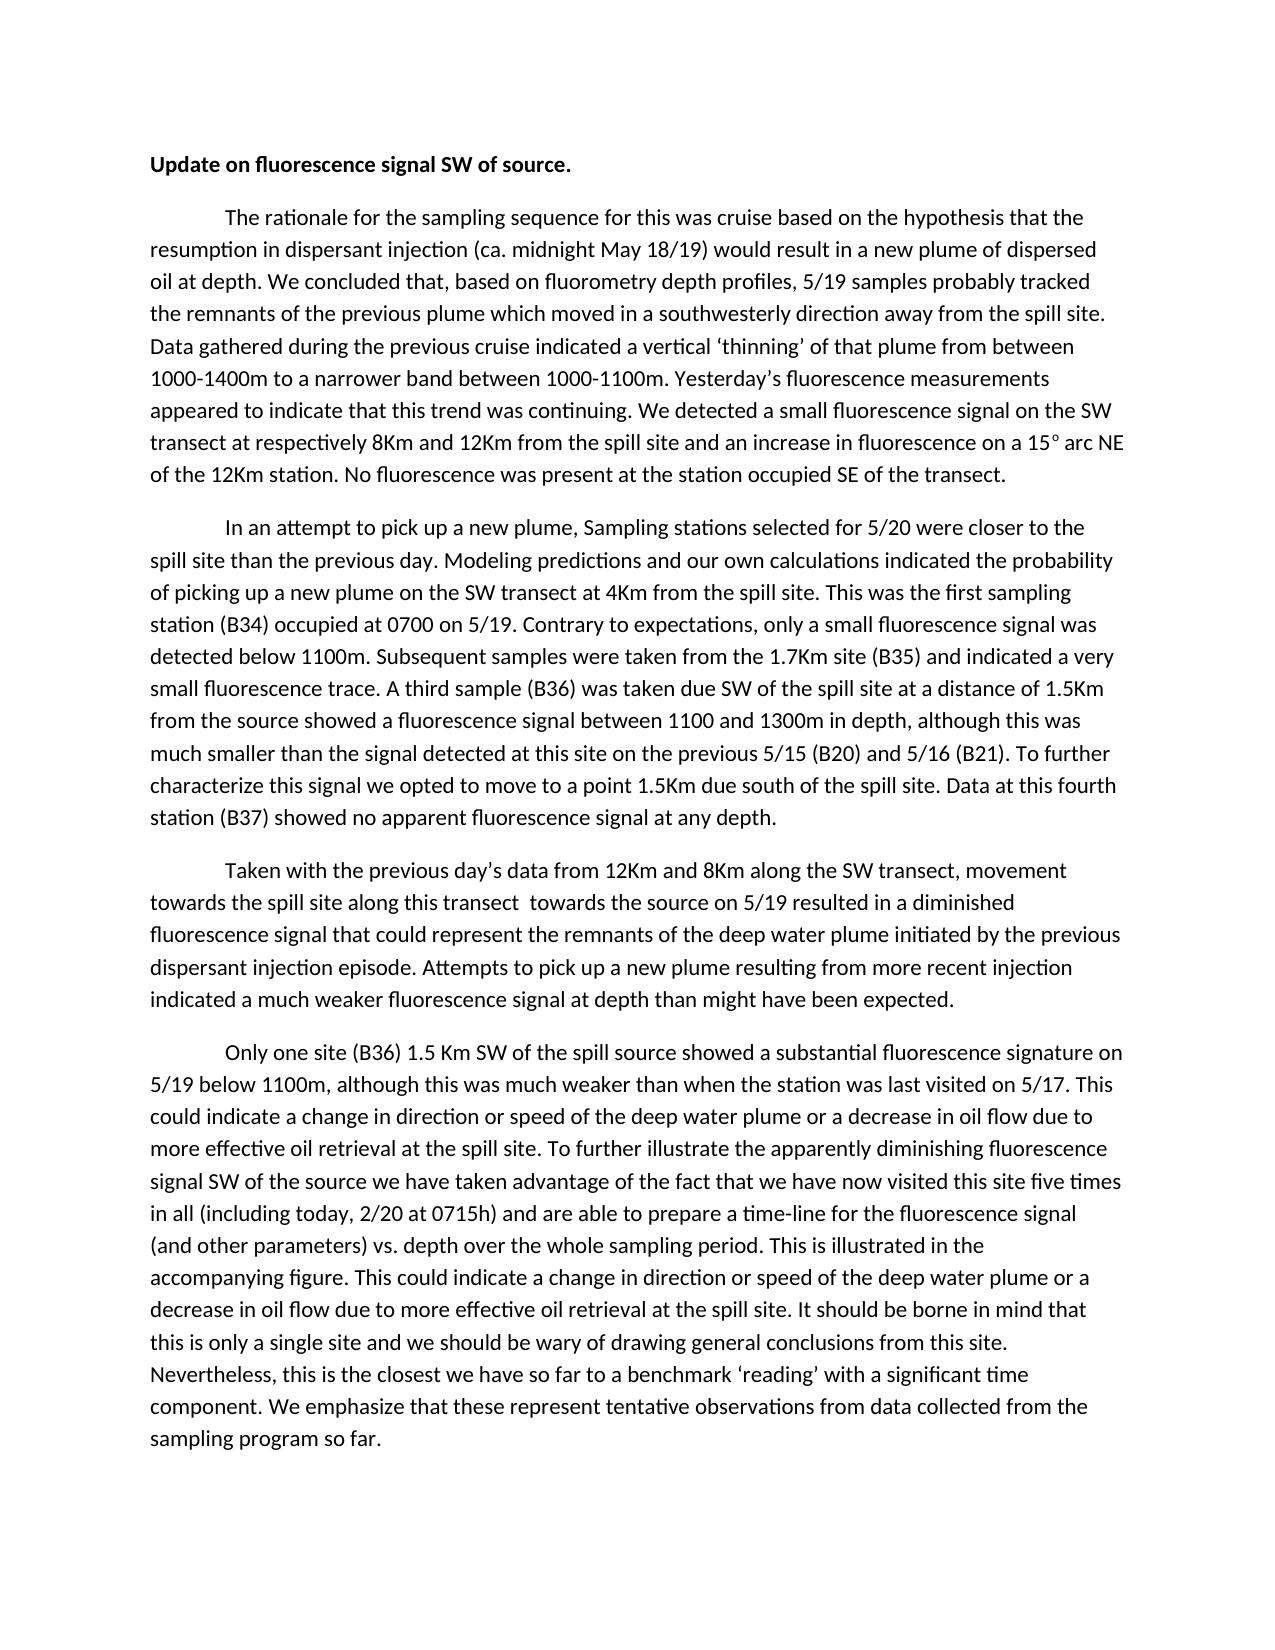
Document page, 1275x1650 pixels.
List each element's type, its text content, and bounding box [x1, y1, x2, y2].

text The rationale for the sampling sequence for this was cruise based on the hypothesis that the resumption in dispersant injection (ca. midnight May 18/19) would result in a new plume of dispersed oil at depth. We concluded that, based on fluorometry depth profiles, 5/19 samples probably tracked the remnants of the previous plume which moved in a southwesterly direction away from the spill site. Data gathered during the previous cruise indicated a vertical ‘thinning’ of that plume from between 1000-1400m to a narrower band between 1000-1100m. Yesterday’s fluorescence measurements appeared to indicate that this trend was continuing. We detected a small fluorescence signal on the SW transect at respectively 8Km and 12Km from the spill site and an increase in fluorescence on a 15o arc NE of the 12Km station. No fluorescence was present at the station occupied SE of the transect. [150, 203, 1125, 488]
text Update on fluorescence signal SW of source. [150, 150, 1125, 178]
text Only one site (B36) 1.5 Km SW of the spill source showed a substantial fluorescence signature on 5/19 below 1100m, although this was much weaker than when the station was last visited on 5/17. This could indicate a change in direction or speed of the deep water plume or a decrease in oil flow due to more effective oil retrieval at the spill site. To further illustrate the apparently diminishing fluorescence signal SW of the source we have taken advantage of the fact that we have now visited this site five times in all (including today, 2/20 at 0715h) and are able to prepare a time-line for the fluorescence signal (and other parameters) vs. depth over the whole sampling period. This is illustrated in the accompanying figure. This could indicate a change in direction or speed of the deep water plume or a decrease in oil flow due to more effective oil retrieval at the spill site. It should be borne in mind that this is only a single site and we should be wary of drawing general conclusions from this site. Nevertheless, this is the closest we have so far to a benchmark ‘reading’ with a significant time component. We emphasize that these represent tentative observations from data collected from the sampling program so far. [150, 1038, 1125, 1452]
text Taken with the previous day’s data from 12Km and 8Km along the SW transect, movement towards the spill site along this transect towards the source on 5/19 resulted in a diminished fluorescence signal that could represent the remnants of the deep water plume initiated by the previous dispersant injection episode. Attempts to pick up a new plume resulting from more recent injection indicated a much weaker fluorescence signal at depth than might have been expected. [150, 856, 1125, 1013]
text In an attempt to pick up a new plume, Sampling stations selected for 5/20 were closer to the spill site than the previous day. Modeling predictions and our own calculations indicated the probability of picking up a new plume on the SW transect at 4Km from the spill site. This was the first sampling station (B34) occupied at 0700 on 5/19. Contrary to expectations, only a small fluorescence signal was detected below 1100m. Subsequent samples were taken from the 1.7Km site (B35) and indicated a very small fluorescence trace. A third sample (B36) was taken due SW of the spill site at a distance of 1.5Km from the source showed a fluorescence signal between 1100 and 1300m in depth, although this was much smaller than the signal detected at this site on the previous 5/15 (B20) and 5/16 (B21). To further characterize this signal we opted to move to a point 1.5Km due south of the spill site. Data at this fourth station (B37) showed no apparent fluorescence signal at any depth. [150, 513, 1125, 831]
